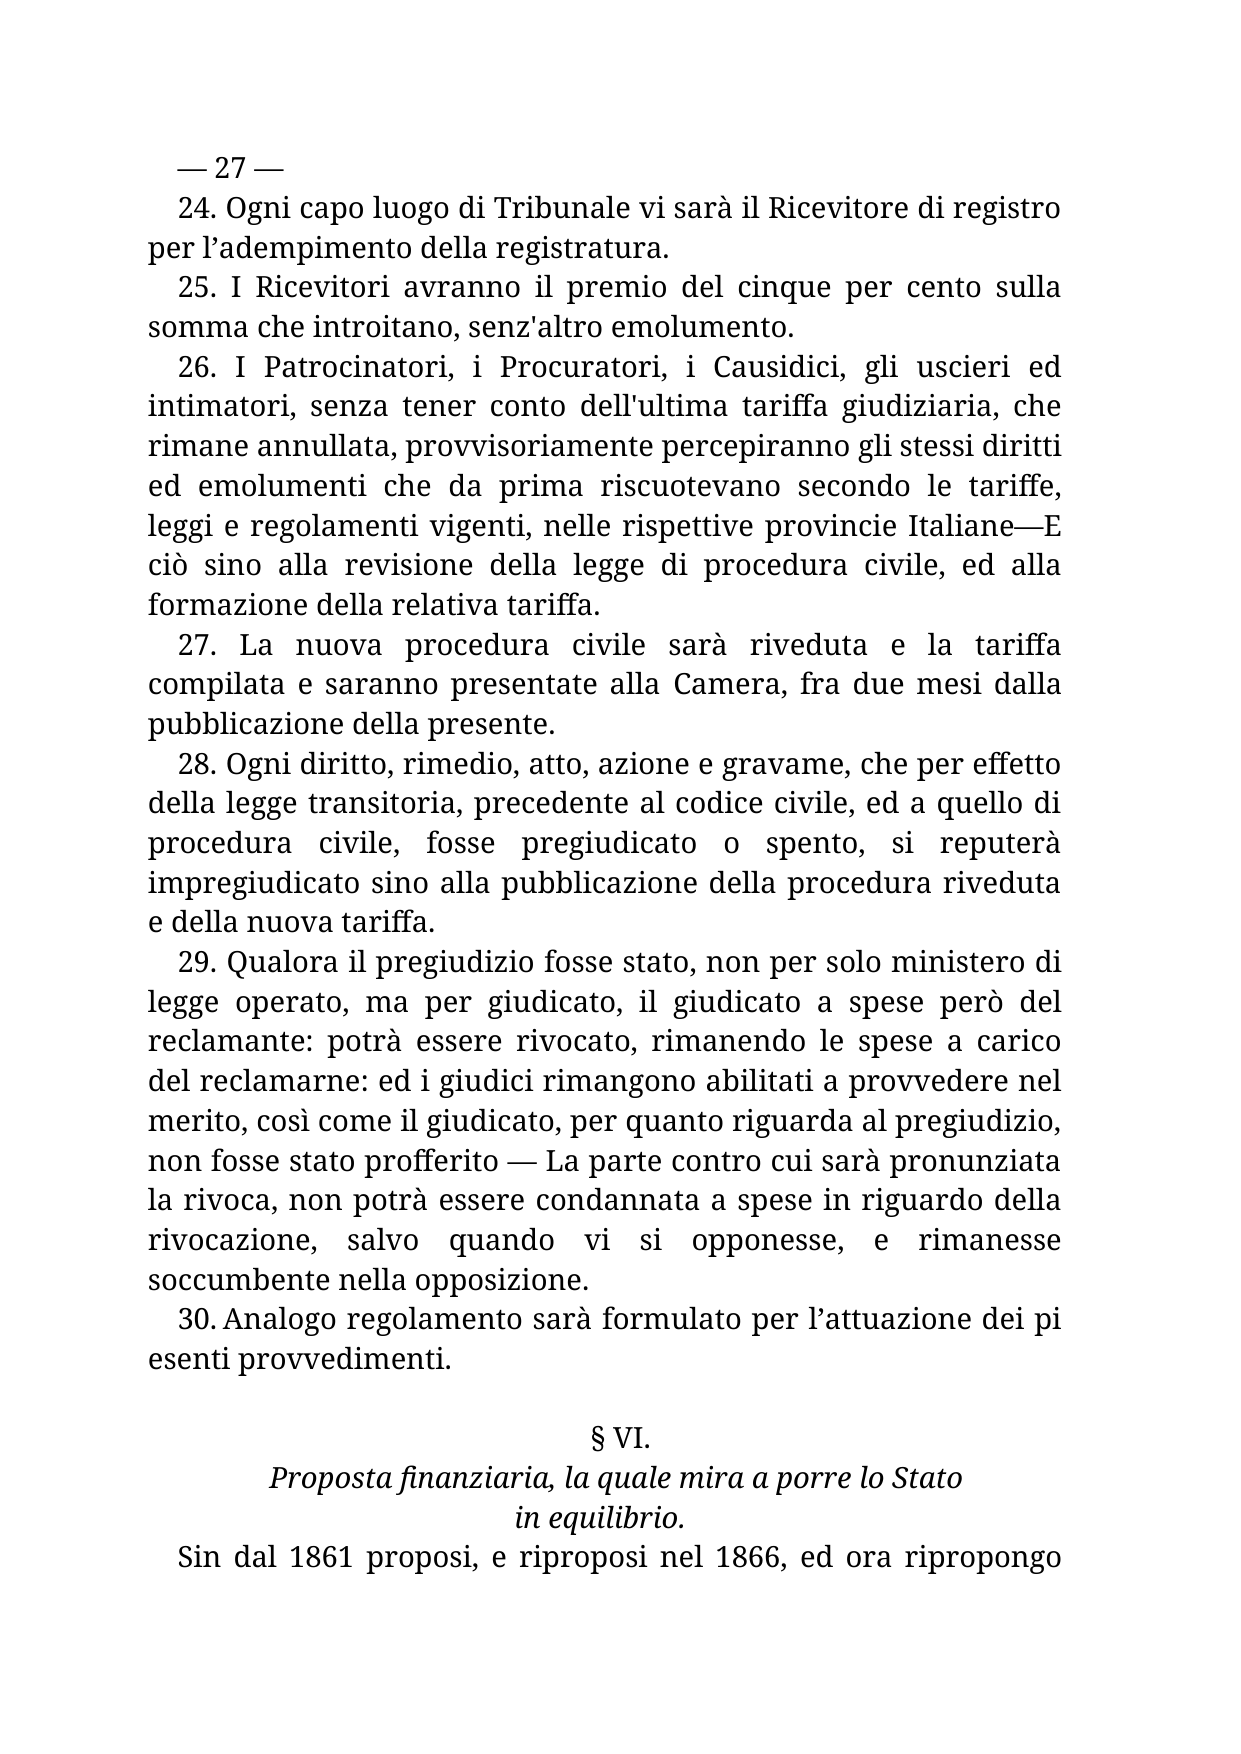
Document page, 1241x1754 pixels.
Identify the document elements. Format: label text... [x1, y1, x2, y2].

text 24. Ogni capo luogo di Tribunale vi sarà il Ricevitore di registro per l’adempimento della registratura. [148, 187, 1063, 267]
text 27. La nuova procedura civile sarà riveduta e la tariffa compilata e saranno presentate alla Camera, fra due mesi dalla pubblicazione della presente. [148, 624, 1063, 743]
text § VI. [148, 1418, 1063, 1457]
text Sin dal 1861 proposi, e riproposi nel 1866, ed ora ripropongo [148, 1537, 1063, 1576]
text 25. I Ricevitori avranno il premio del cinque per cento sulla somma che introitano, senz'altro emolumento. [148, 267, 1063, 346]
text 28. Ogni diritto, rimedio, atto, azione e gravame, che per effetto della legge transitoria, precedente al codice civile, ed a quello di procedura civile, fosse pregiudicato o spento, si reputerà impregiudicato sino alla pubblicazione della procedura riveduta e della nuova tariffa. [148, 743, 1063, 941]
text Proposta finanziaria, la quale mira a porre lo Stato in equilibrio. [148, 1457, 1063, 1537]
text 26. I Patrocinatori, i Procuratori, i Causidici, gli uscieri ed intimatori, senza tener conto dell'ultima tariffa giudiziaria, che rimane annullata, provvisoriamente percepiranno gli stessi diritti ed emolumenti che da prima riscuotevano secondo le tariffe, leggi e regolamenti vigenti, nelle rispettive provincie Italiane—E ciò sino alla revisione della legge di procedura civile, ed alla formazione della relativa tariffa. [148, 346, 1063, 624]
text — 27 — [148, 148, 1063, 187]
list Analogo regolamento sarà formulato per l’attuazione dei pi esenti provvedimenti. [148, 1298, 1063, 1378]
text 29. Qualora il pregiudizio fosse stato, non per solo ministero di legge operato, ma per giudicato, il giudicato a spese però del reclamante: potrà essere rivocato, rimanendo le spese a carico del reclamarne: ed i giudici rimangono abilitati a provvedere nel merito, così come il giudicato, per quanto riguarda al pregiudizio, non fosse stato profferito — La parte contro cui sarà pronunziata la rivoca, non potrà essere condannata a spese in riguardo della rivocazione, salvo quando vi si opponesse, e rimanesse soccumbente nella opposizione. [148, 941, 1063, 1298]
